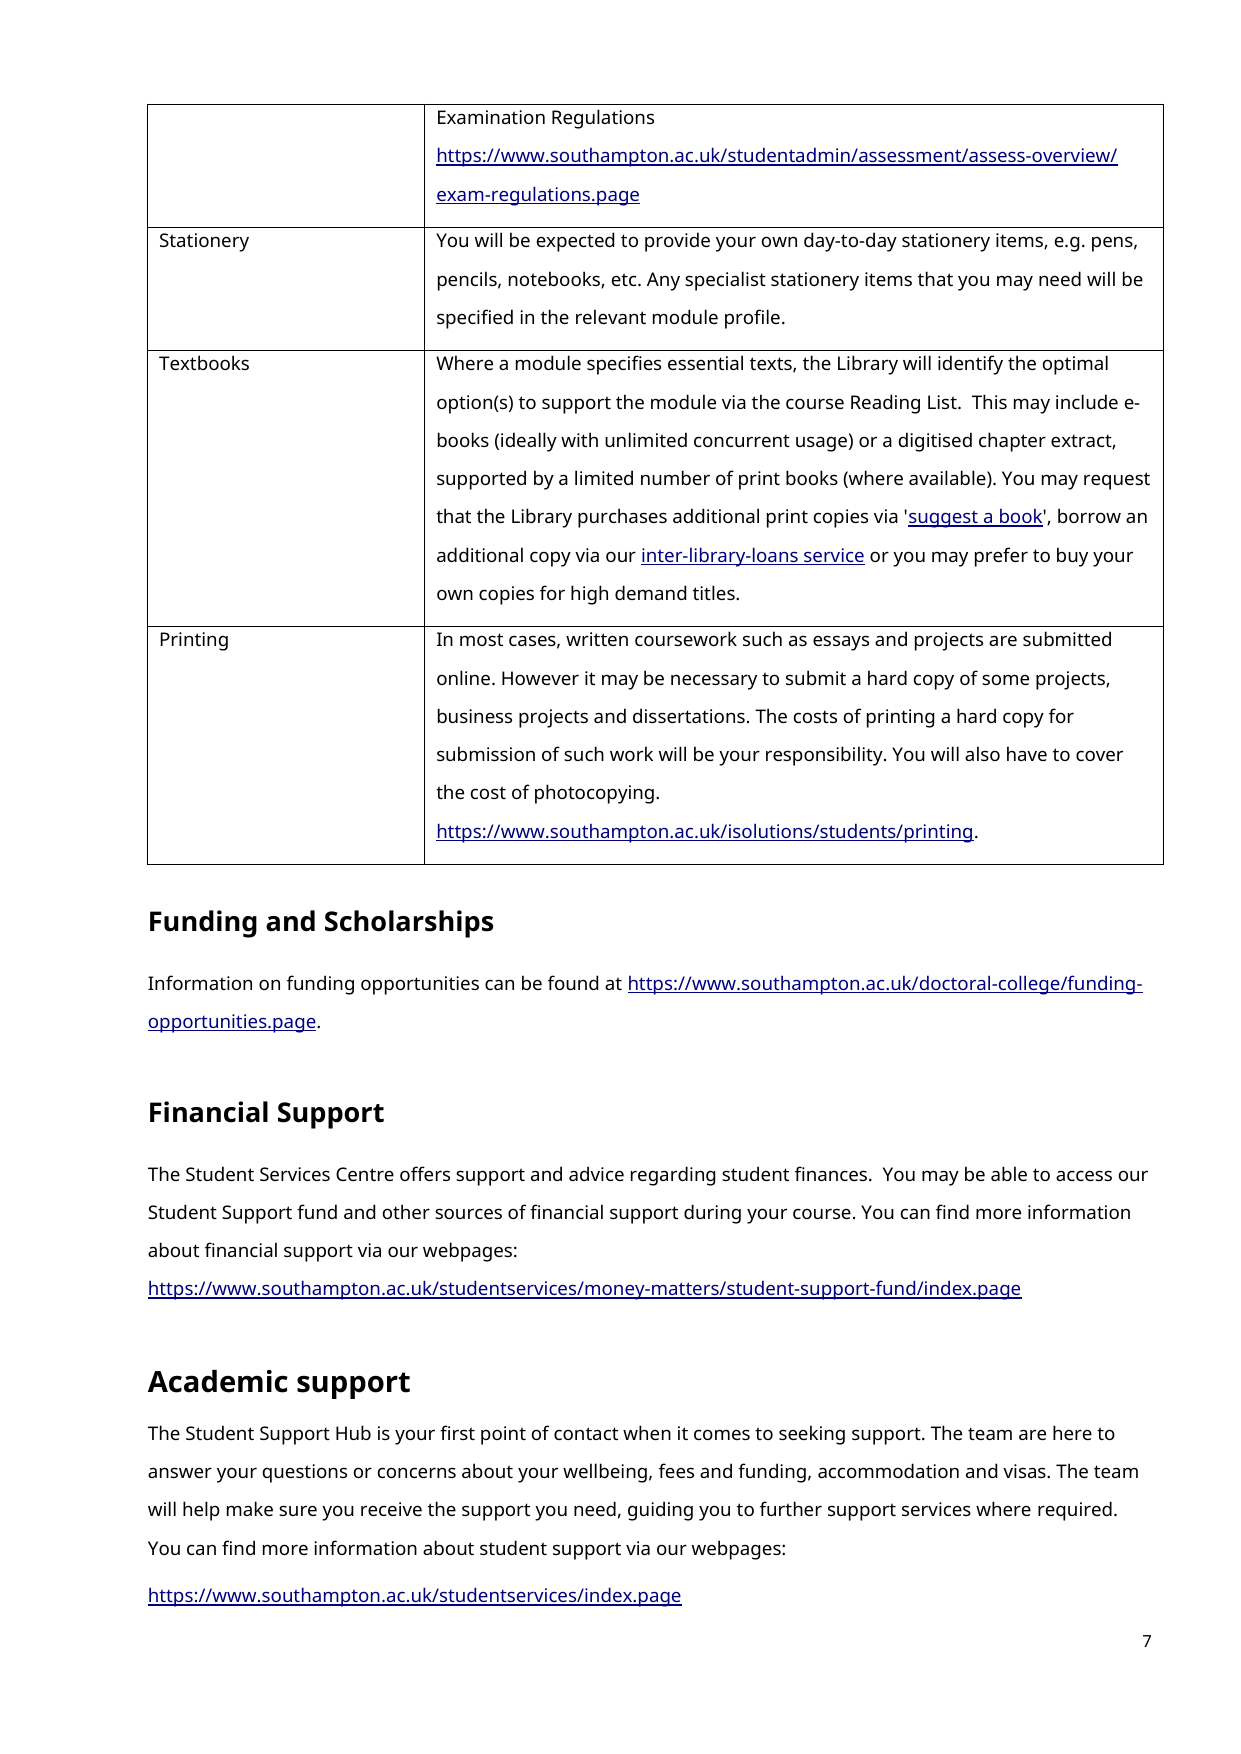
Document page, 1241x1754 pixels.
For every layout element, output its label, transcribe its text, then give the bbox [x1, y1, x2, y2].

text https://www.southampton.ac.uk/studentservices/index.page [148, 1583, 1152, 1608]
table_cell Stationery [148, 228, 424, 350]
table_cell Printing [148, 627, 424, 863]
table_cell Examination Regulations https://www.southampton.ac.uk/studentadmin/assessment/assess-overview/exam-regulations.page [425, 105, 1163, 227]
text The Student Support Hub is your first point of contact when it comes to seeking support. The team are here to answer your questions or concerns about your wellbeing, fees and funding, accommodation and visas. The team will help make sure you receive the support you need, guiding you to further support services where required. You can find more information about student support via our webpages: [148, 1420, 1152, 1561]
table_cell In most cases, written coursework such as essays and projects are submitted online. However it may be necessary to submit a hard copy of some projects, business projects and dissertations. The costs of printing a hard copy for submission of such work will be your responsibility. You will also have to cover the cost of photocopying. https://www.southampton.ac.uk/isolutions/students/printing. [425, 627, 1163, 863]
text The Student Services Centre offers support and advice regarding student finances. You may be able to access our Student Support fund and other sources of financial support during your course. You can find more information about financial support via our webpages: https://www.southampton.ac.uk/studentservices/money-matters/student-support-fund/index.page [148, 1161, 1152, 1301]
subtitle Financial Support [148, 1093, 1152, 1130]
table_cell Where a module specifies essential texts, the Library will identify the optimal option(s) to support the module via the course Reading List. This may include e-books (ideally with unlimited concurrent usage) or a digitised chapter extract, supported by a limited number of print books (where available). You may request that the Library purchases additional print copies via 'suggest a book', borrow an additional copy via our inter-library-loans service or you may prefer to buy your own copies for high demand titles. [425, 351, 1163, 626]
table_cell [148, 105, 424, 227]
subtitle Academic support [148, 1361, 1152, 1401]
table_cell Textbooks [148, 351, 424, 626]
table_cell You will be expected to provide your own day-to-day stationery items, e.g. pens, pencils, notebooks, etc. Any specialist stationery items that you may need will be specified in the relevant module profile. [425, 228, 1163, 350]
subtitle Funding and Scholarships [148, 902, 1152, 939]
text Information on funding opportunities can be found at https://www.southampton.ac.uk/doctoral-college/funding-opportunities.page. [148, 970, 1152, 1034]
